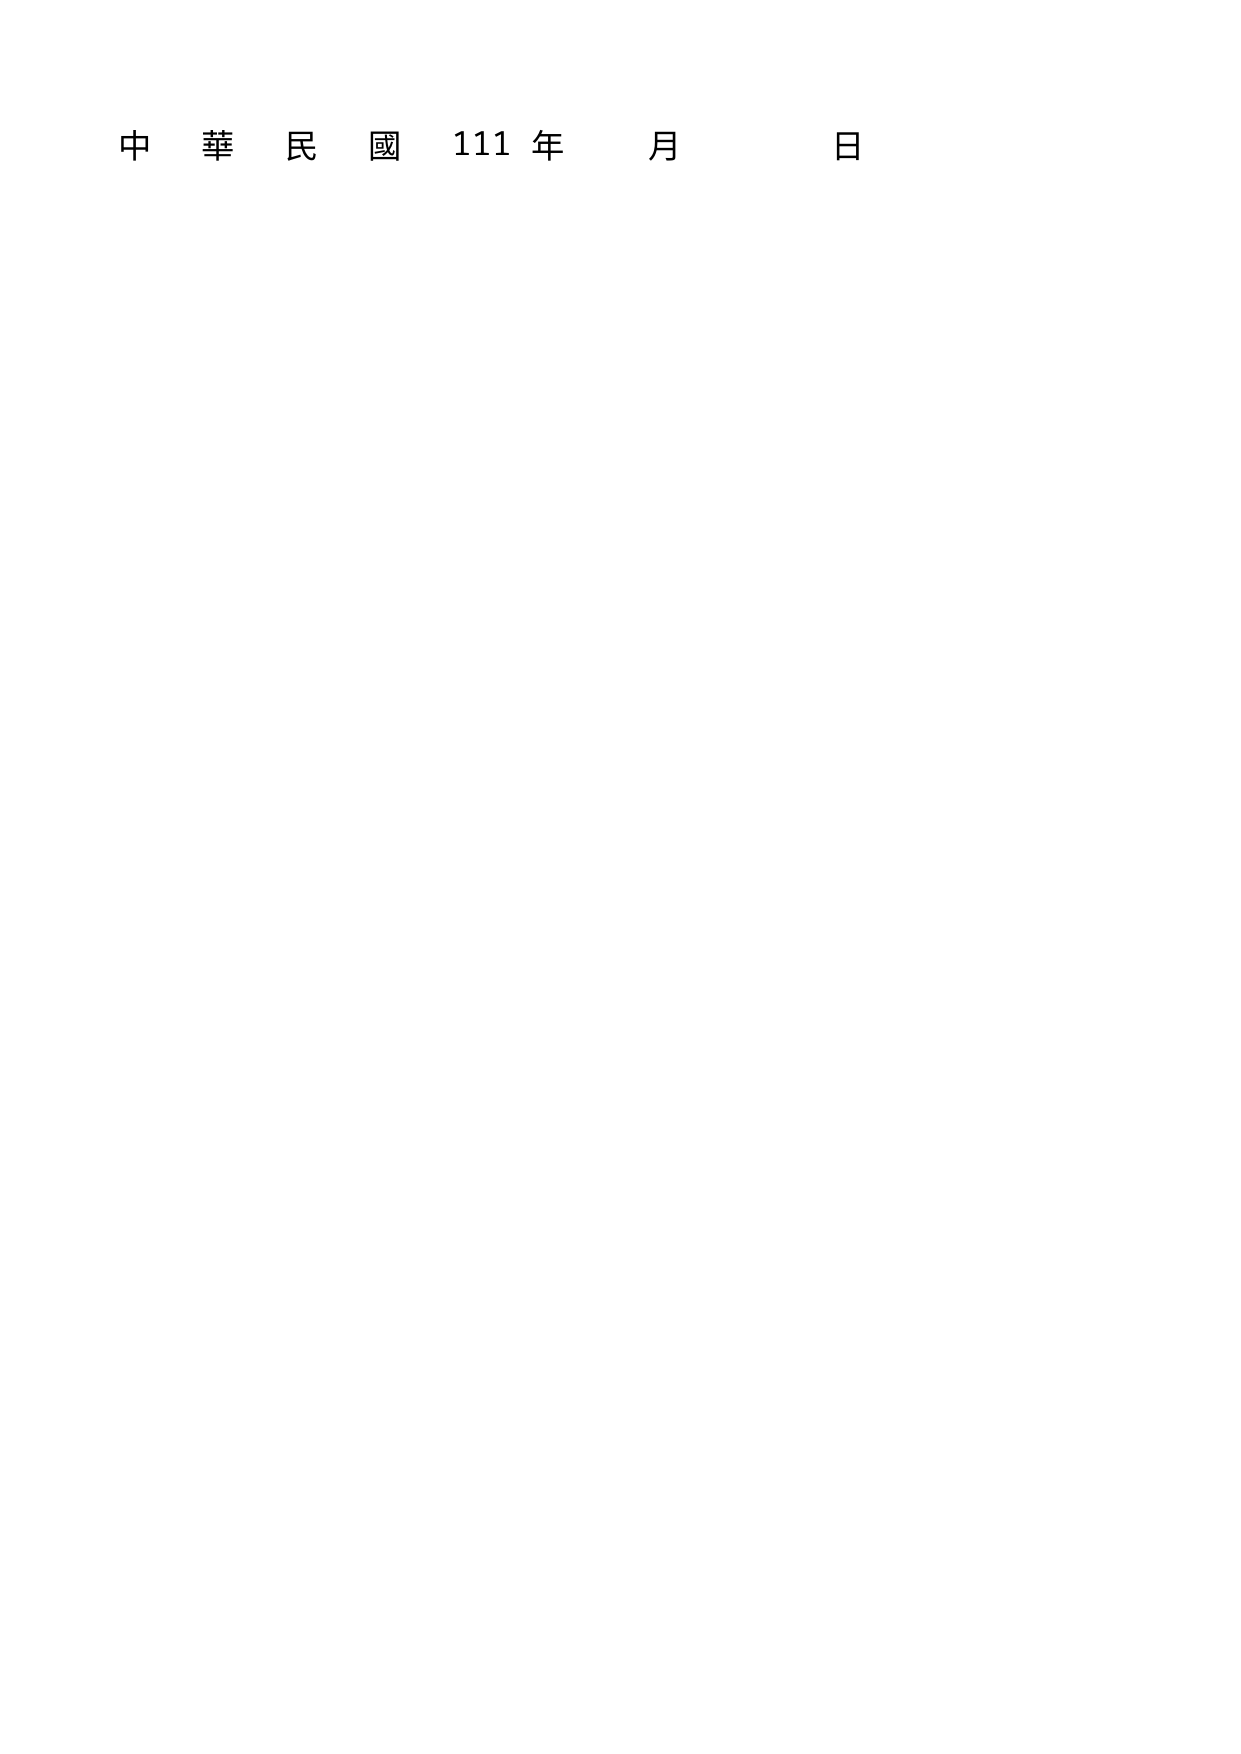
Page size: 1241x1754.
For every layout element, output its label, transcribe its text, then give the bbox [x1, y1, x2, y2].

text 中 華 民 國 111 年 月 日 [118, 119, 1122, 182]
